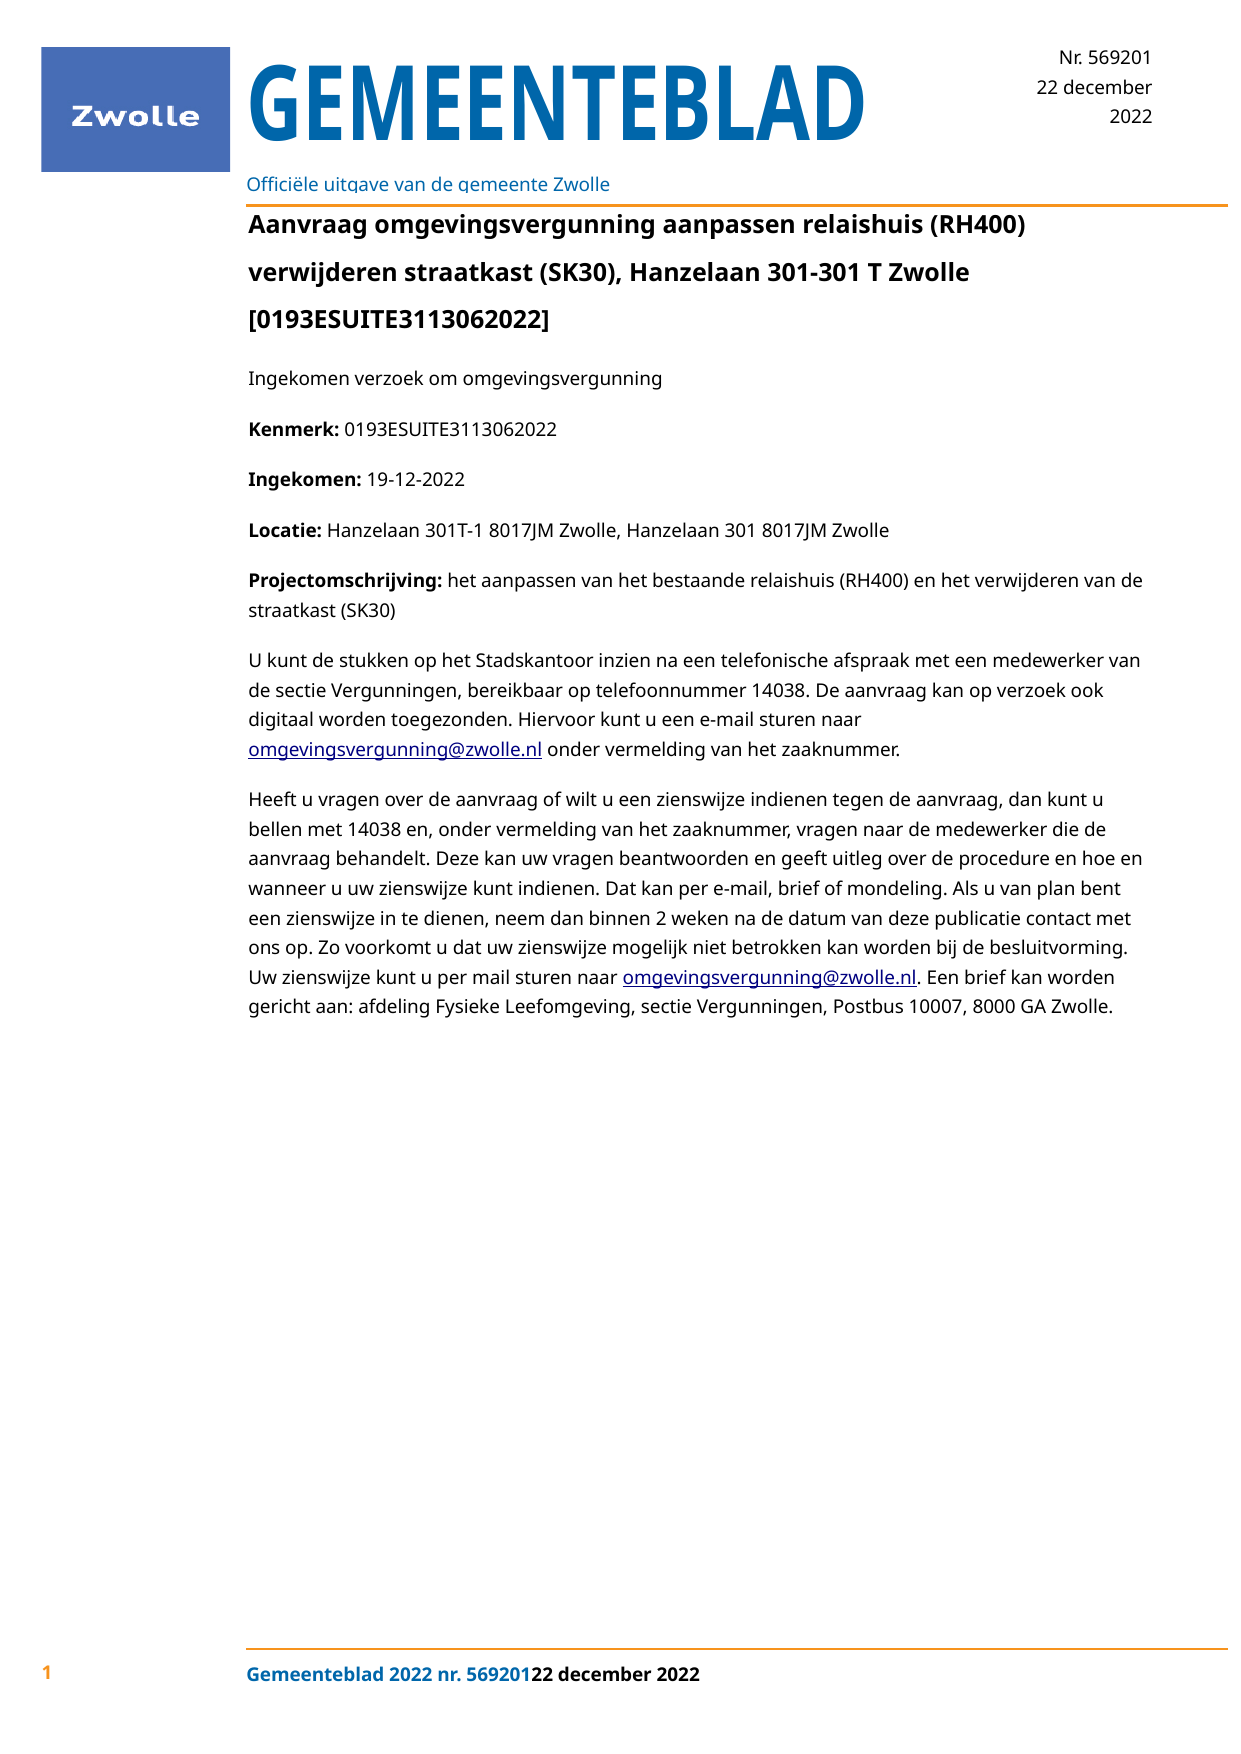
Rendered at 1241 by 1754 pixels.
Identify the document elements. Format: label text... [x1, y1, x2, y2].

text Locatie: Hanzelaan 301T-1 8017JM Zwolle, Hanzelaan 301 8017JM Zwolle [248, 517, 1152, 542]
text U kunt de stukken op het Stadskantoor inzien na een telefonische afspraak met een medewerker van de sectie Vergunningen, bereikbaar op telefoonnummer 14038. De aanvraag kan op verzoek ook digitaal worden toegezonden. Hiervoor kunt u een e-mail sturen naar omgevingsvergunning@zwolle.nl onder vermelding van het zaaknummer. [248, 647, 1152, 762]
text Aanvraag omgevingsvergunning aanpassen relaishuis (RH400) verwijderen straatkast (SK30), Hanzelaan 301-301 T Zwolle [0193ESUITE3113062022] [248, 207, 1152, 336]
text Projectomschrijving: het aanpassen van het bestaande relaishuis (RH400) en het verwijderen van de straatkast (SK30) [248, 567, 1152, 622]
text Heeft u vragen over de aanvraag of wilt u een zienswijze indienen tegen de aanvraag, dan kunt u bellen met 14038 en, onder vermelding van het zaaknummer, vragen naar de medewerker die de aanvraag behandelt. Deze kan uw vragen beantwoorden en geeft uitleg over de procedure en hoe en wanneer u uw zienswijze kunt indienen. Dat kan per e-mail, brief of mondeling. Als u van plan bent een zienswijze in te dienen, neem dan binnen 2 weken na de datum van deze publicatie contact met ons op. Zo voorkomt u dat uw zienswijze mogelijk niet betrokken kan worden bij de besluitvorming. Uw zienswijze kunt u per mail sturen naar omgevingsvergunning@zwolle.nl. Een brief kan worden gericht aan: afdeling Fysieke Leefomgeving, sectie Vergunningen, Postbus 10007, 8000 GA Zwolle. [248, 786, 1152, 1019]
picture [41, 47, 231, 172]
text Ingekomen verzoek om omgevingsvergunning [248, 366, 1152, 391]
text Ingekomen: 19-12-2022 [248, 466, 1152, 492]
text Kenmerk: 0193ESUITE3113062022 [248, 416, 1152, 442]
